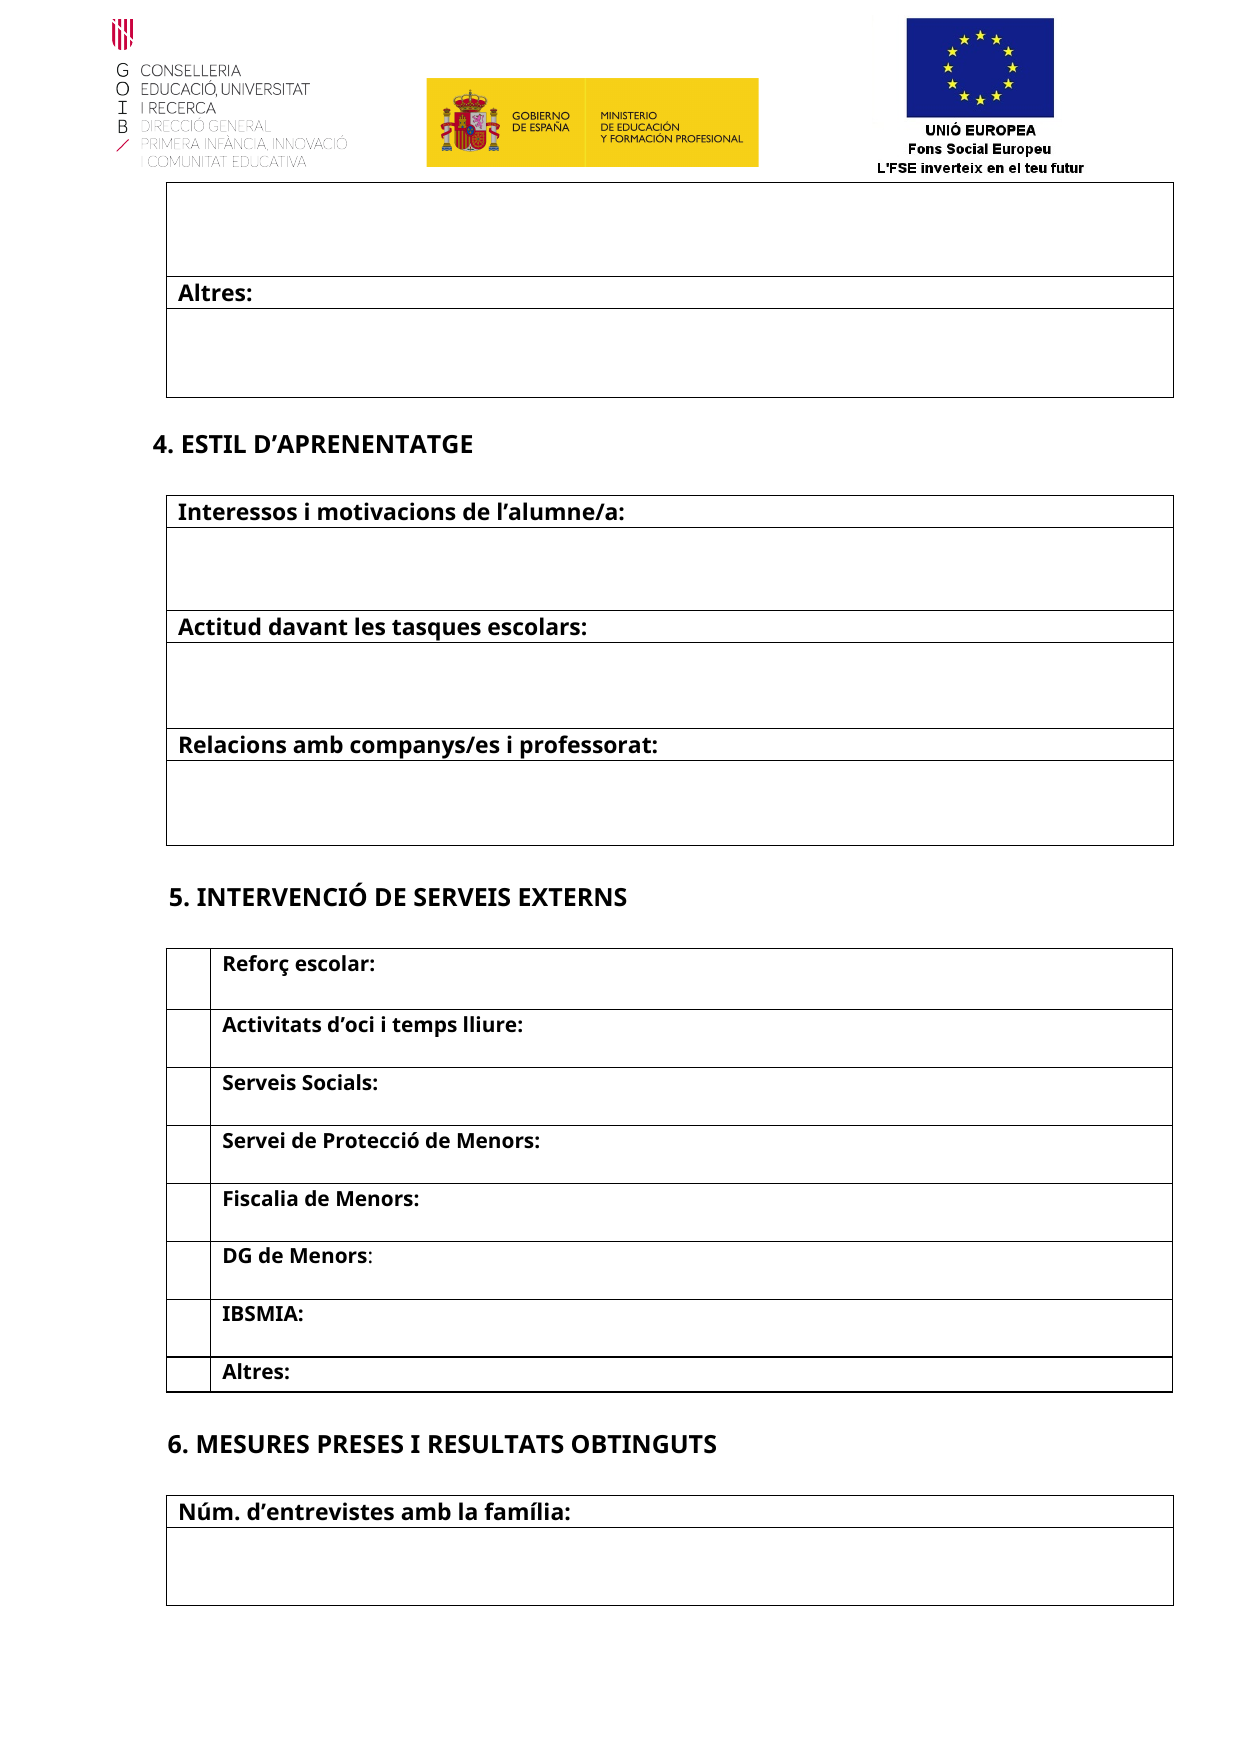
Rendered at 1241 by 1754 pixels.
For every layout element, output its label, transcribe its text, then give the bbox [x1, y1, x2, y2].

table_cell DG de Menors: [211, 1242, 1172, 1298]
table_cell Actitud davant les tasques escolars: [167, 611, 1173, 642]
table_cell [167, 1068, 210, 1125]
table_header Reforç escolar: [211, 949, 1172, 1009]
table_cell [167, 1126, 210, 1183]
table_cell Activitats d’oci i temps lliure: [211, 1010, 1172, 1067]
picture [93, 0, 395, 182]
text 4. ESTIL D’APRENENTATGE [153, 427, 1127, 461]
table_cell [167, 761, 1173, 845]
table_header Interessos i motivacions de l’alumne/a: [167, 496, 1173, 527]
table_cell [167, 309, 1173, 397]
table_cell [167, 1242, 210, 1298]
table_cell [167, 1184, 210, 1241]
table_cell [167, 1010, 210, 1067]
text 6. MESURES PRESES I RESULTATS OBTINGUTS [167, 1427, 1127, 1461]
table_cell [167, 1358, 210, 1391]
table_header Núm. d’entrevistes amb la família: [167, 1496, 1173, 1527]
text 5. INTERVENCIÓ DE SERVEIS EXTERNS [94, 880, 1127, 914]
table_header [167, 949, 210, 1009]
picture [426, 78, 759, 167]
table_cell [167, 1528, 1173, 1605]
table_cell Altres: [211, 1358, 1172, 1391]
table_cell [167, 528, 1173, 610]
table_cell [167, 183, 1173, 276]
table_cell IBSMIA: [211, 1300, 1172, 1356]
table_cell Altres: [167, 277, 1173, 308]
table_cell Serveis Socials: [211, 1068, 1172, 1125]
picture [871, 15, 1089, 180]
table_cell Fiscalia de Menors: [211, 1184, 1172, 1241]
table_cell [167, 643, 1173, 728]
table_cell Relacions amb companys/es i professorat: [167, 729, 1173, 760]
table_cell Servei de Protecció de Menors: [211, 1126, 1172, 1183]
table_cell [167, 1300, 210, 1356]
